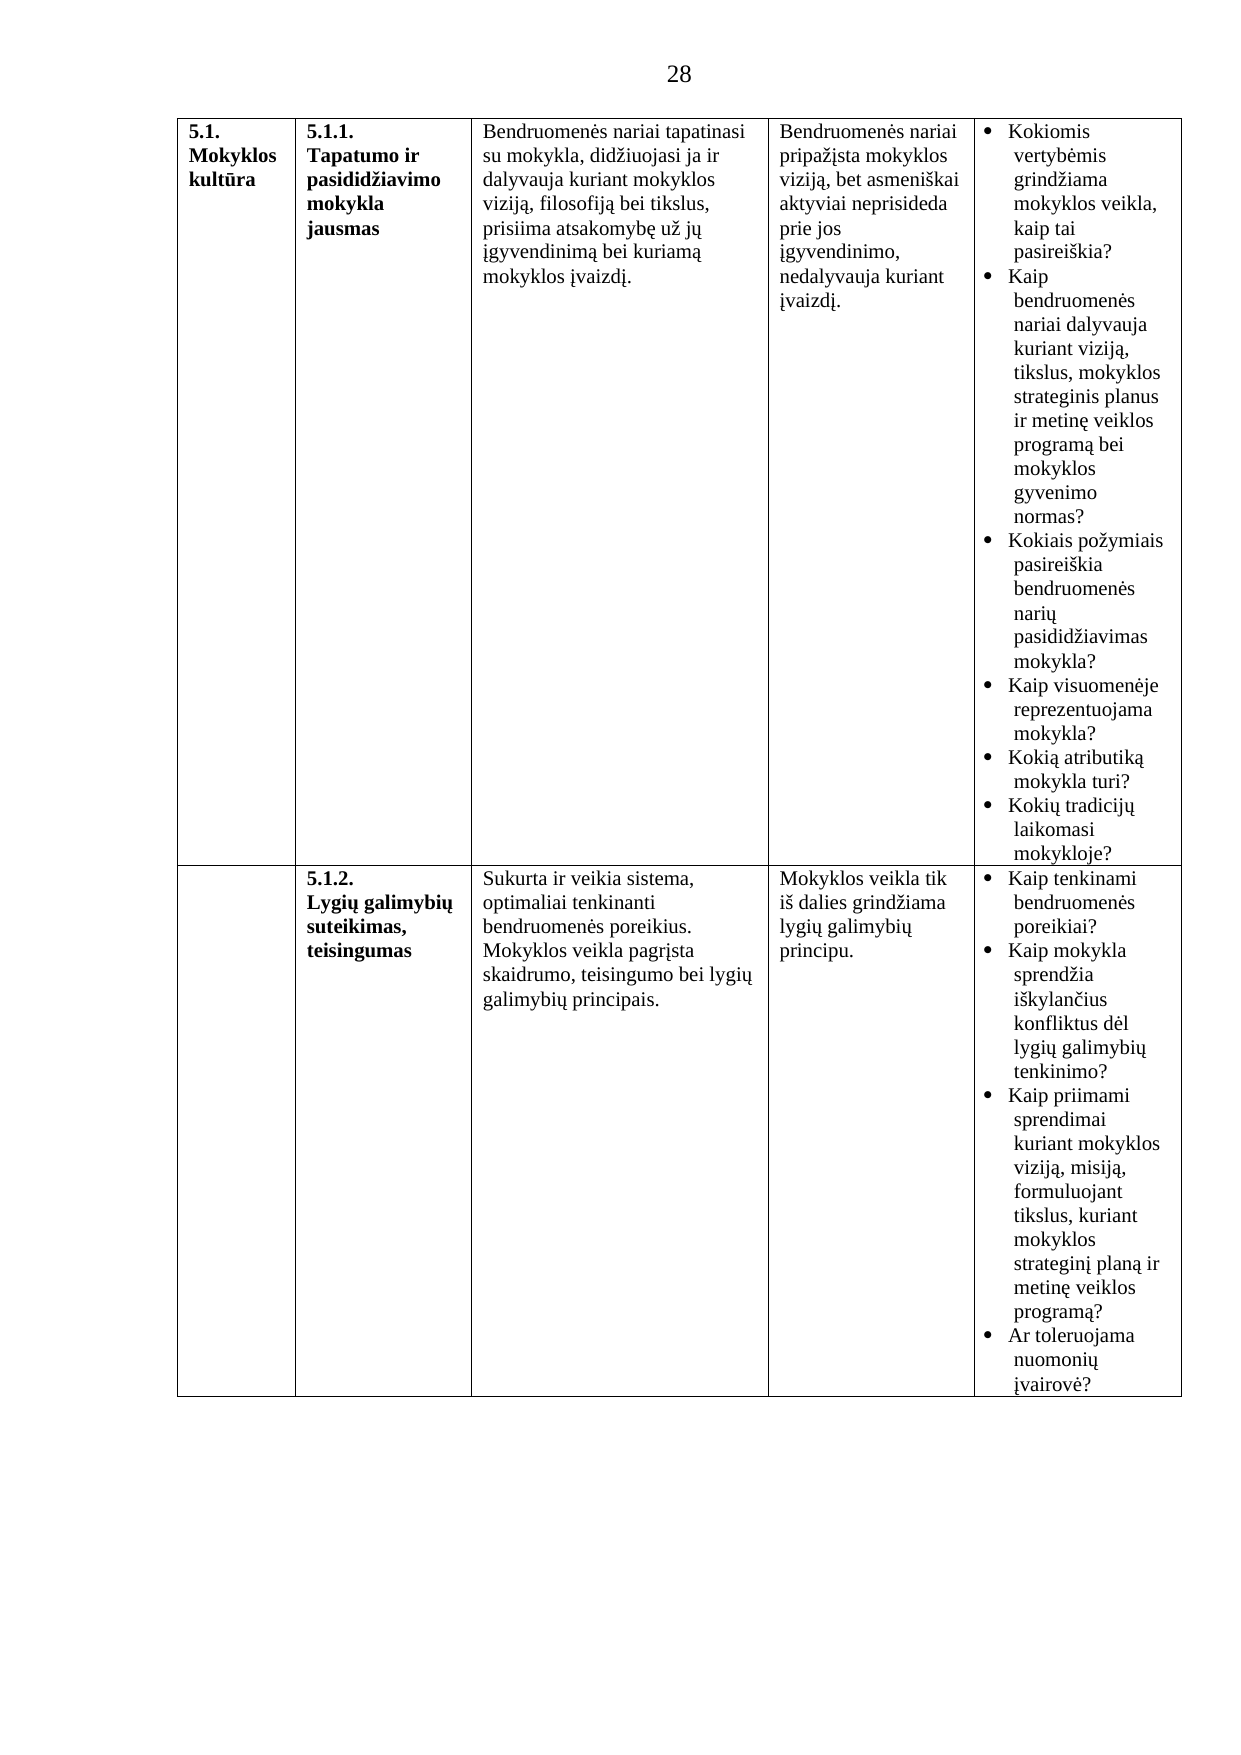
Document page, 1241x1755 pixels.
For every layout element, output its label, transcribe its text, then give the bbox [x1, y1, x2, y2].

table_cell  Kaip tenkinami bendruomenės poreikiai?  Kaip mokykla sprendžia iškylančius konfliktus dėl lygių galimybių tenkinimo?  Kaip priimami sprendimai kuriant mokyklos viziją, misiją, formuluojant tikslus, kuriant mokyklos strateginį planą ir metinę veiklos programą?  Ar toleruojama nuomonių įvairovė? [975, 866, 1181, 1396]
table_cell  Kokiomis vertybėmis grindžiama mokyklos veikla, kaip tai pasireiškia?  Kaip bendruomenės nariai dalyvauja kuriant viziją, tikslus, mokyklos strateginis planus ir metinę veiklos programą bei mokyklos gyvenimo normas?  Kokiais požymiais pasireiškia bendruomenės narių pasididžiavimas mokykla?  Kaip visuomenėje reprezentuojama mokykla?  Kokią atributiką mokykla turi?  Kokių tradicijų laikomasi mokykloje? [975, 119, 1181, 865]
table_cell 5.1. Mokyklos kultūra [178, 119, 295, 865]
table_cell Mokyklos veikla tik iš dalies grindžiama lygių galimybių principu. [769, 866, 974, 1396]
table_cell Bendruomenės nariai tapatinasi su mokykla, didžiuojasi ja ir dalyvauja kuriant mokyklos viziją, filosofiją bei tikslus, prisiima atsakomybę už jų įgyvendinimą bei kuriamą mokyklos įvaizdį. [472, 119, 768, 865]
table_cell 5.1.1. Tapatumo ir pasididžiavimo mokykla jausmas [296, 119, 471, 865]
table_cell 5.1.2. Lygių galimybių suteikimas, teisingumas [296, 866, 471, 1396]
table_cell [178, 866, 295, 1396]
table_cell Bendruomenės nariai pripažįsta mokyklos viziją, bet asmeniškai aktyviai neprisideda prie jos įgyvendinimo, nedalyvauja kuriant įvaizdį. [769, 119, 974, 865]
table_cell Sukurta ir veikia sistema, optimaliai tenkinanti bendruomenės poreikius. Mokyklos veikla pagrįsta skaidrumo, teisingumo bei lygių galimybių principais. [472, 866, 768, 1396]
